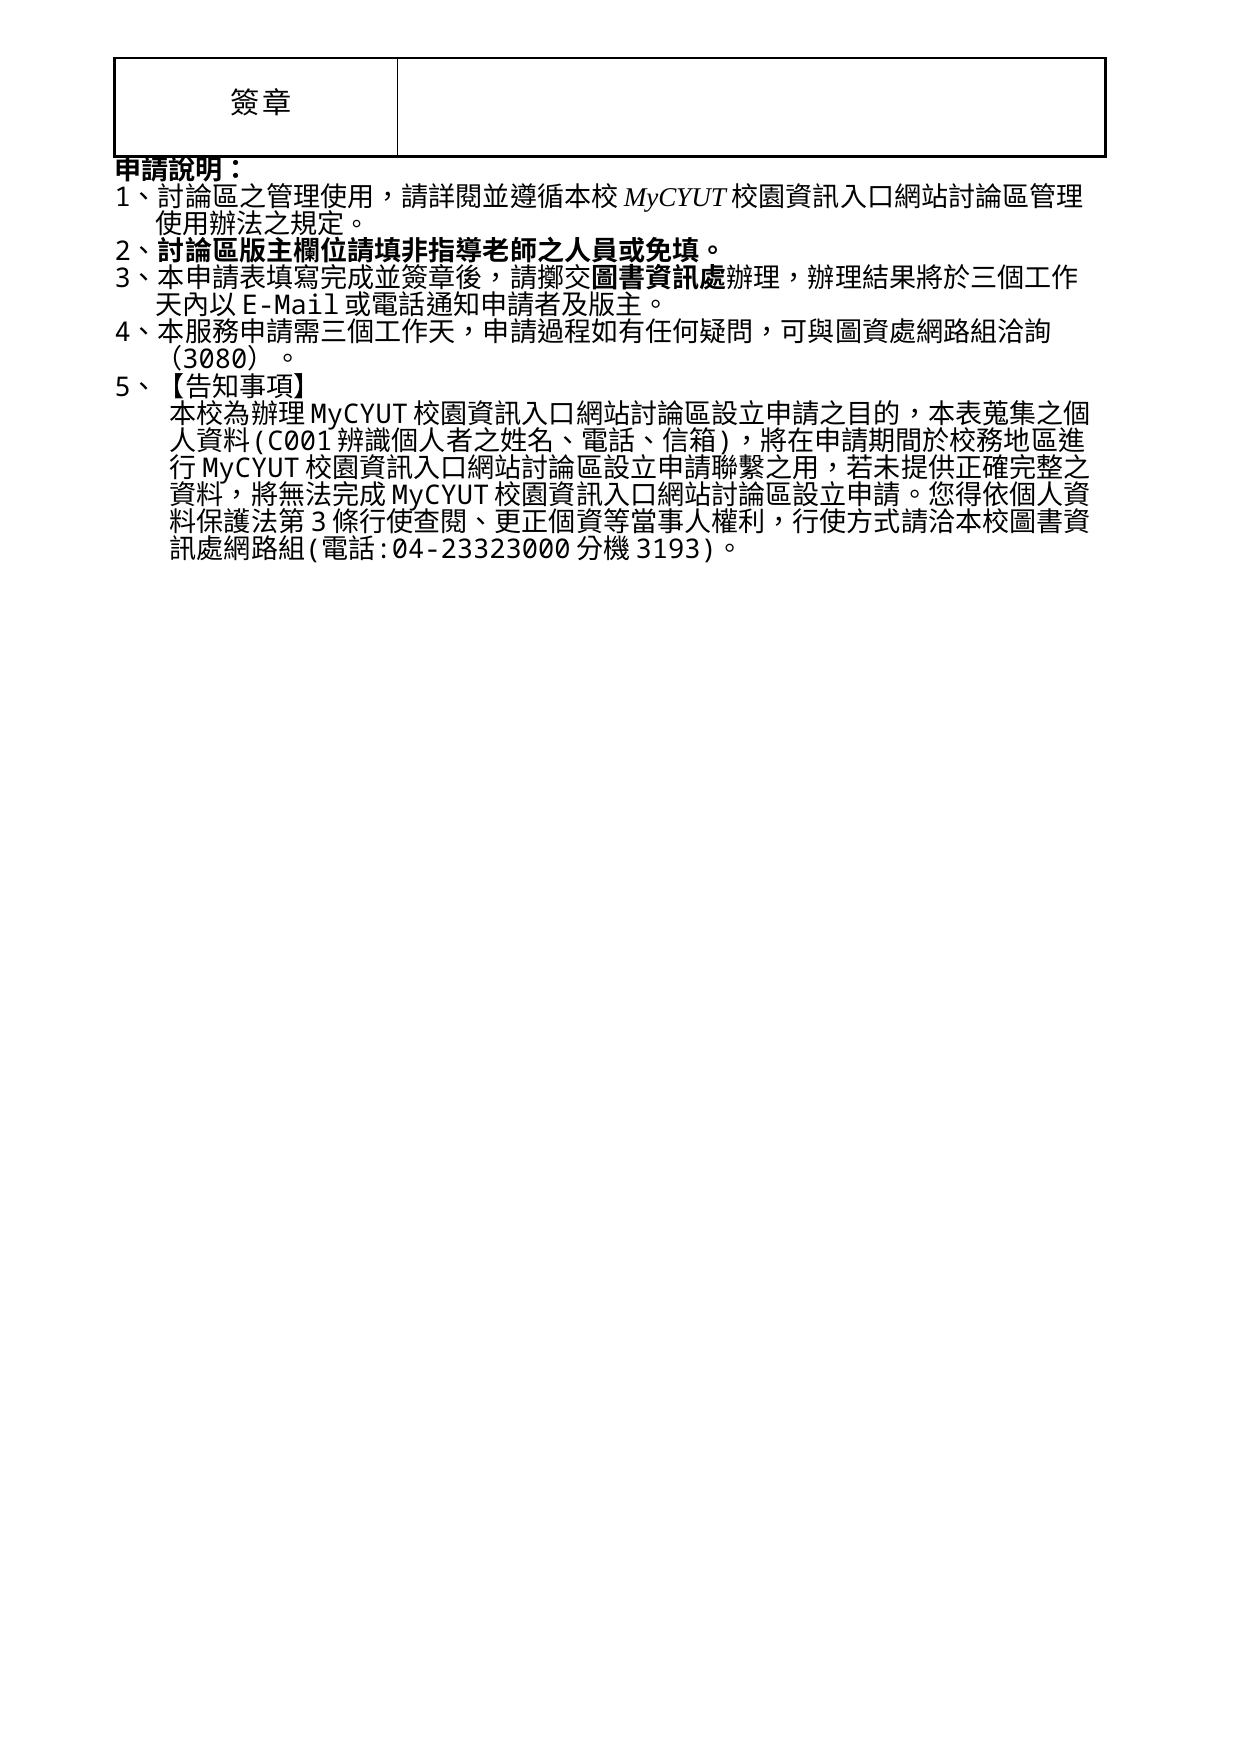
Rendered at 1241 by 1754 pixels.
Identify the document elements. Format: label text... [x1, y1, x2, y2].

table_cell 簽章 [116, 59, 397, 154]
text 本校為辦理MyCYUT校園資訊入口網站討論區設立申請之目的，本表蒐集之個人資料(C001辨識個人者之姓名、電話、信箱)，將在申請期間於校務地區進行MyCYUT校園資訊入口網站討論區設立申請聯繫之用，若未提供正確完整之資料，將無法完成MyCYUT校園資訊入口網站討論區設立申請。您得依個人資料保護法第3條行使查閱、更正個資等當事人權利，行使方式請洽本校圖書資訊處網路組(電話:04-23323000分機3193)。 [169, 401, 1104, 564]
text 3、本申請表填寫完成並簽章後，請擲交圖書資訊處辦理，辦理結果將於三個工作天內以E-Mail或電話通知申請者及版主。 [114, 266, 1104, 320]
text 5、【告知事項】 [114, 374, 1104, 401]
text 申請說明： [114, 158, 1104, 185]
text 1、討論區之管理使用，請詳閱並遵循本校MyCYUT校園資訊入口網站討論區管理使用辦法之規定。 [114, 185, 1104, 239]
text 2、討論區版主欄位請填非指導老師之人員或免填。 [114, 239, 1104, 266]
table_cell [398, 59, 1104, 154]
text 4、本服務申請需三個工作天，申請過程如有任何疑問，可與圖資處網路組洽詢（3080）。 [114, 320, 1104, 374]
